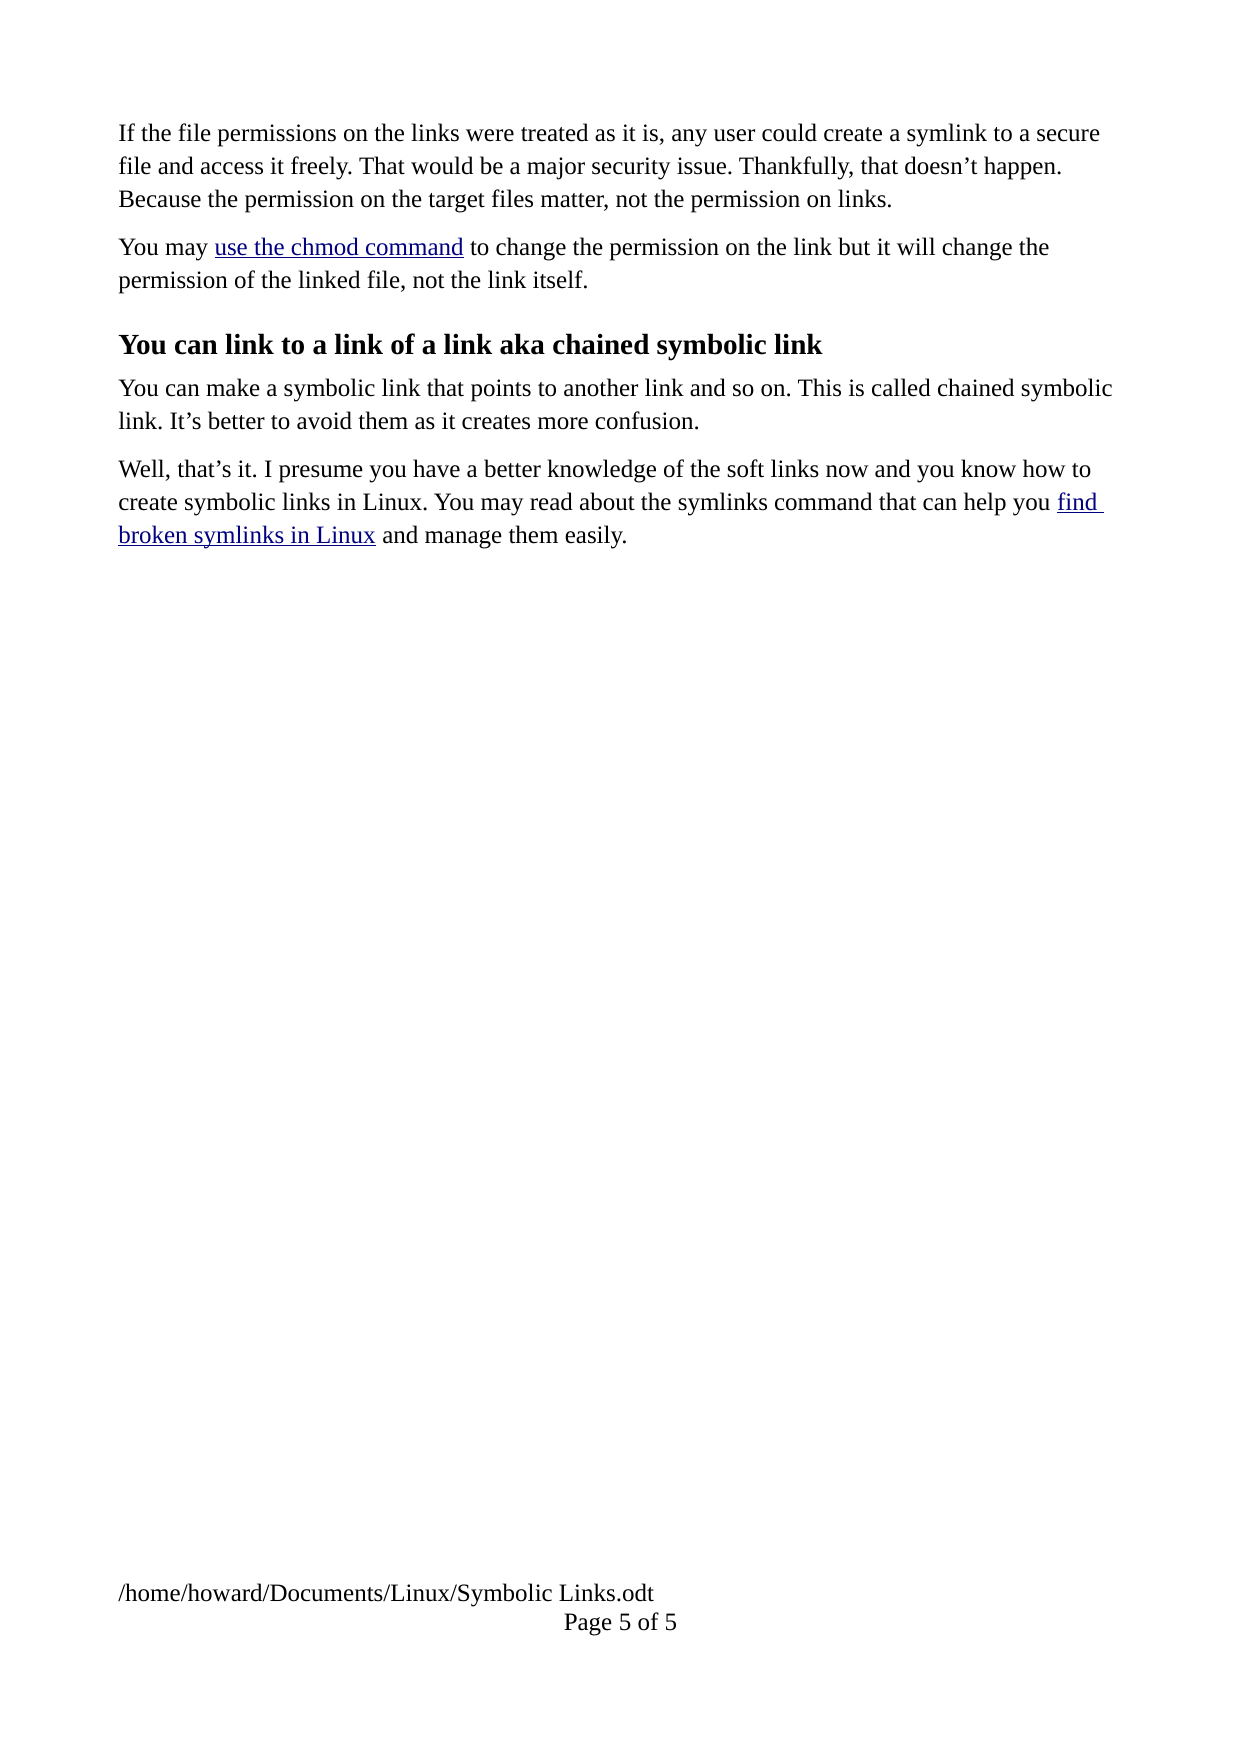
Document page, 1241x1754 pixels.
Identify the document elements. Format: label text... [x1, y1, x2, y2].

subtitle You can link to a link of a link aka chained symbolic link [118, 327, 1122, 361]
text If the file permissions on the links were treated as it is, any user could create a symlink to a secure file and access it freely. That would be a major security issue. Thankfully, that doesn’t happen. Because the permission on the target files matter, not the permission on links. [118, 118, 1122, 213]
text Well, that’s it. I presume you have a better knowledge of the soft links now and you know how to create symbolic links in Linux. You may read about the symlinks command that can help you find broken symlinks in Linux and manage them easily. [118, 454, 1122, 548]
text You may use the chmod command to change the permission on the link but it will change the permission of the linked file, not the link itself. [118, 232, 1122, 293]
text You can make a symbolic link that points to another link and so on. This is called chained symbolic link. It’s better to avoid them as it creates more confusion. [118, 373, 1122, 435]
